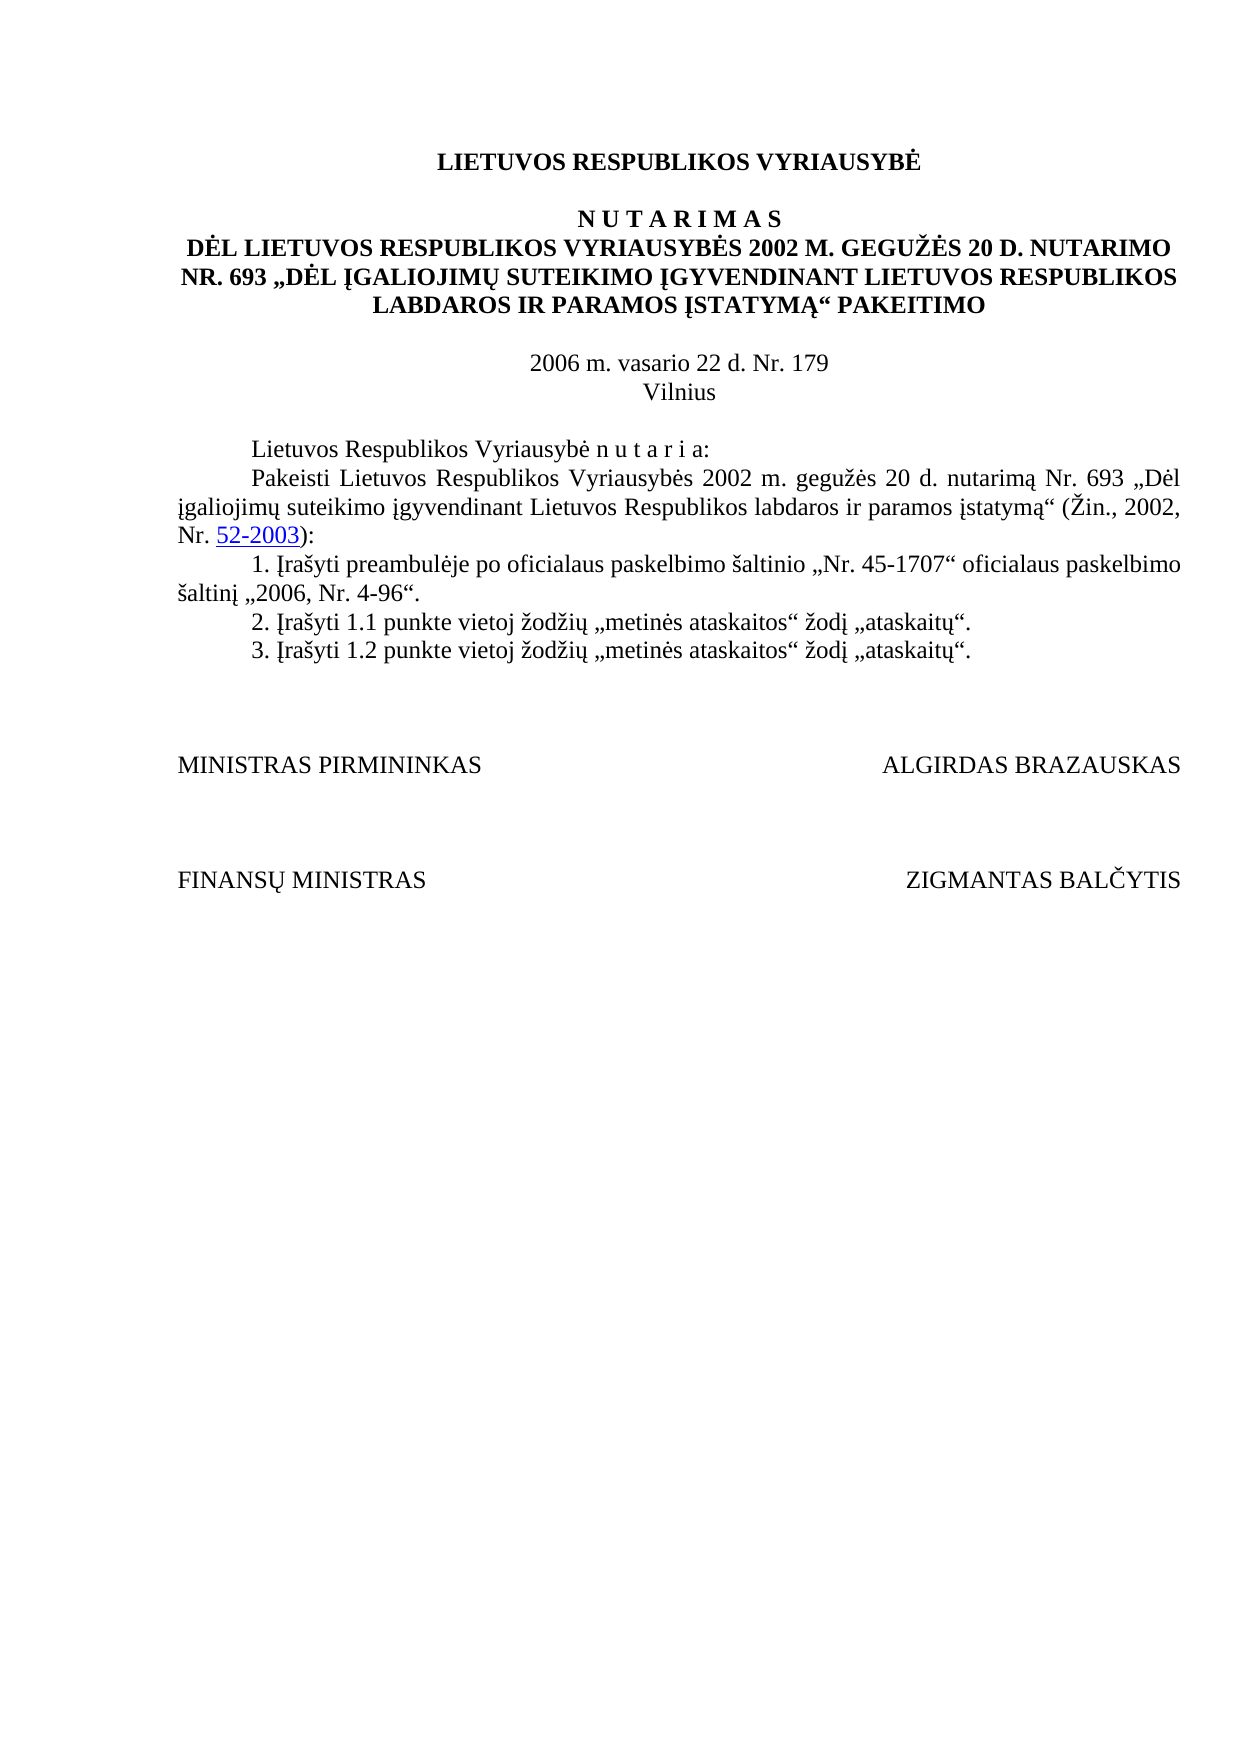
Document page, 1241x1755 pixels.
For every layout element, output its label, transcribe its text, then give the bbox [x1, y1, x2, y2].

text 2006 m. vasario 22 d. Nr. 179 [177, 348, 1181, 377]
text Lietuvos Respublikos Vyriausybė nutaria: [177, 434, 1181, 463]
text MINISTRAS PIRMININKAS ALGIRDAS BRAZAUSKAS [177, 751, 1181, 779]
text LIETUVOS RESPUBLIKOS VYRIAUSYBĖ [177, 147, 1181, 176]
text N U T A R I M A S [177, 204, 1181, 233]
text FINANSŲ MINISTRAS ZIGMANTAS BALČYTIS [177, 866, 1181, 894]
text 2. Įrašyti 1.1 punkte vietoj žodžių „metinės ataskaitos“ žodį „ataskaitų“. [177, 607, 1181, 636]
text 1. Įrašyti preambulėje po oficialaus paskelbimo šaltinio „Nr. 45-1707“ oficialaus paskelbimo šaltinį „2006, Nr. 4-96“. [177, 549, 1181, 607]
text Pakeisti Lietuvos Respublikos Vyriausybės 2002 m. gegužės 20 d. nutarimą Nr. 693 „Dėl įgaliojimų suteikimo įgyvendinant Lietuvos Respublikos labdaros ir paramos įstatymą“ (Žin., 2002, Nr. 52-2003): [177, 463, 1181, 549]
text Vilnius [177, 377, 1181, 406]
text DĖL LIETUVOS RESPUBLIKOS VYRIAUSYBĖS 2002 M. GEGUŽĖS 20 D. NUTARIMO NR. 693 „DĖL ĮGALIOJIMŲ SUTEIKIMO ĮGYVENDINANT LIETUVOS RESPUBLIKOS LABDAROS IR PARAMOS ĮSTATYMĄ“ PAKEITIMO [177, 233, 1181, 319]
text 3. Įrašyti 1.2 punkte vietoj žodžių „metinės ataskaitos“ žodį „ataskaitų“. [177, 636, 1181, 664]
